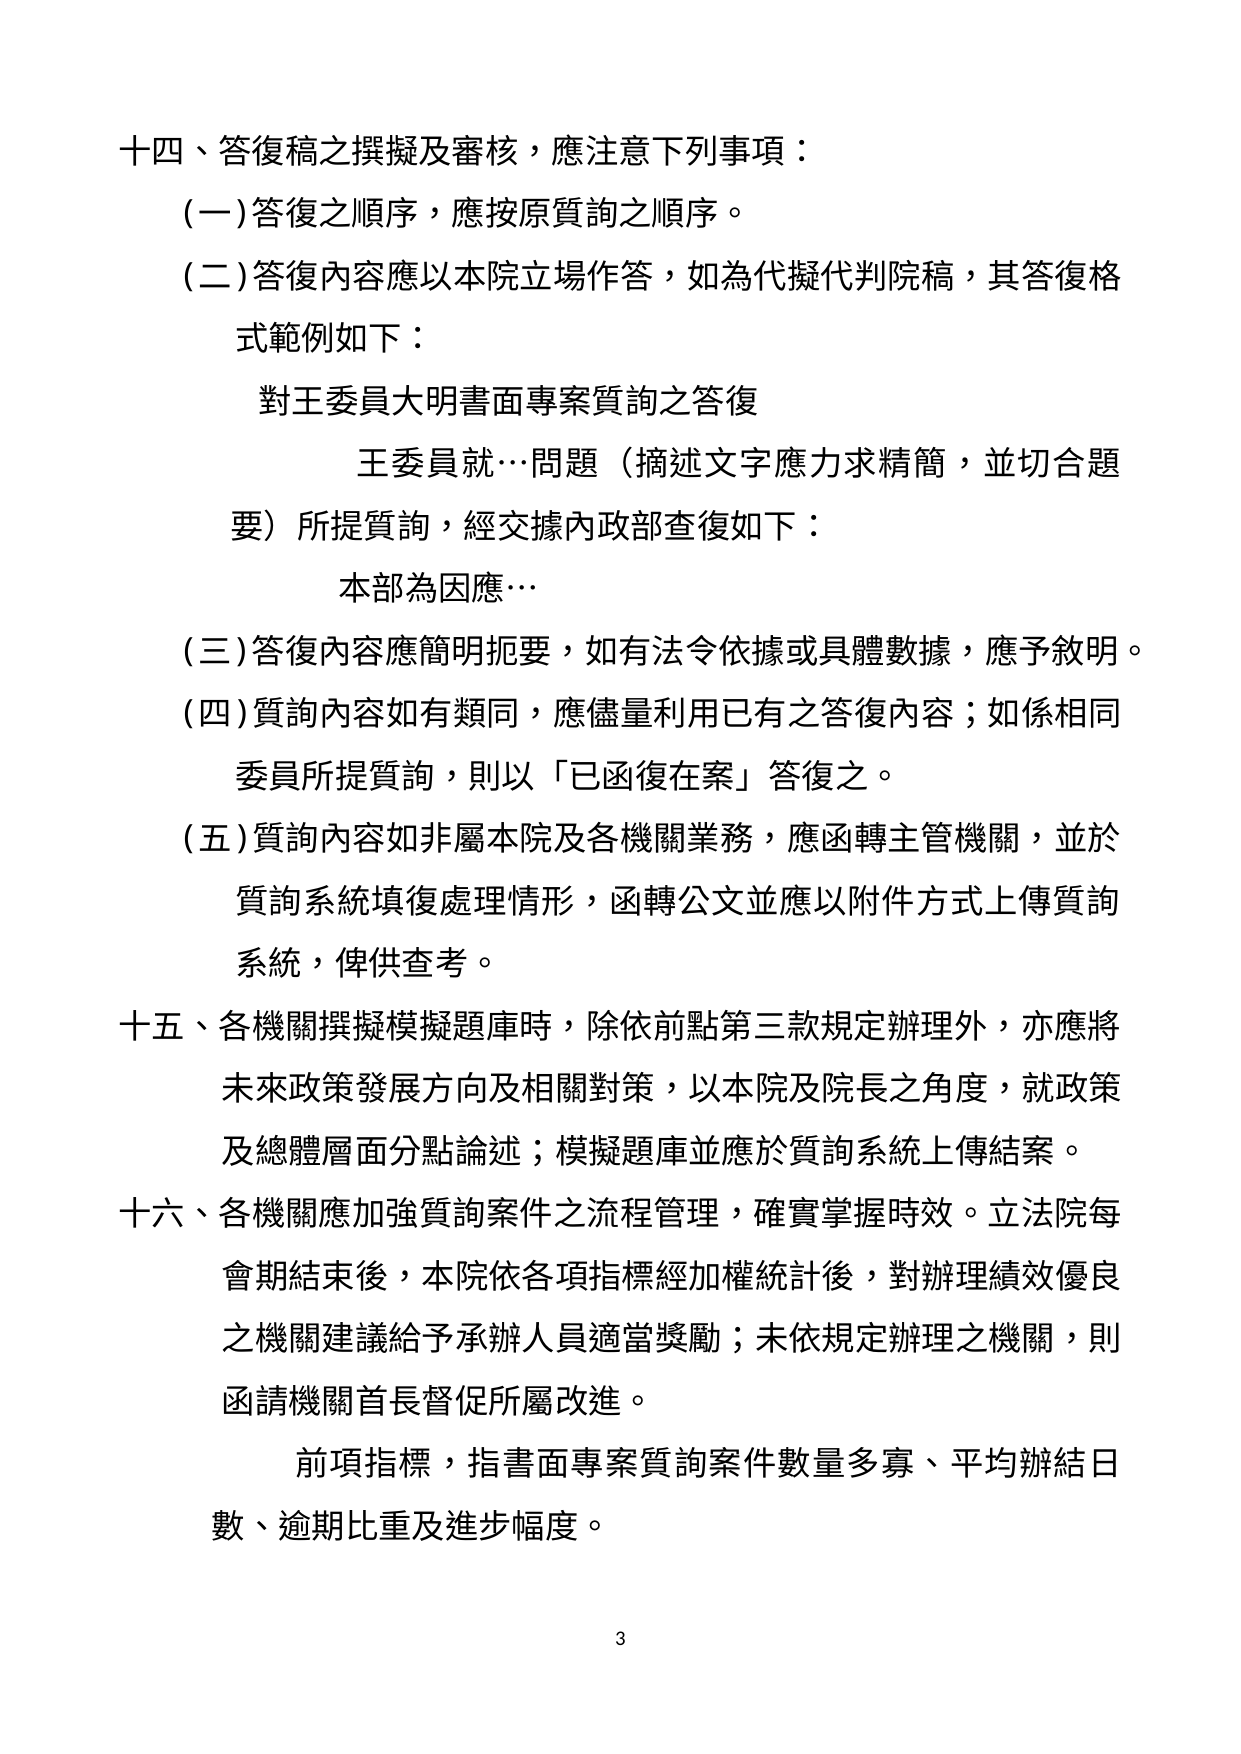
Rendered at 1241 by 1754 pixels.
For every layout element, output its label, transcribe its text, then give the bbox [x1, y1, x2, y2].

text (三)答復內容應簡明扼要，如有法令依據或具體數據，應予敘明。 [118, 607, 1122, 669]
text 對王委員大明書面專案質詢之答復 [118, 357, 1122, 419]
text 前項指標，指書面專案質詢案件數量多寡、平均辦結日數、逾期比重及進步幅度。 [212, 1419, 1122, 1544]
text 十六、各機關應加強質詢案件之流程管理，確實掌握時效。立法院每會期結束後，本院依各項指標經加權統計後，對辦理績效優良之機關建議給予承辦人員適當獎勵；未依規定辦理之機關，則函請機關首長督促所屬改進。 [118, 1169, 1122, 1419]
text (四)質詢內容如有類同，應儘量利用已有之答復內容；如係相同委員所提質詢，則以「已函復在案」答復之。 [118, 669, 1122, 794]
text 本部為因應… [118, 544, 1122, 607]
text (一)答復之順序，應按原質詢之順序。 [118, 169, 1122, 232]
text 王委員就…問題（摘述文字應力求精簡，並切合題要）所提質詢，經交據內政部查復如下： [118, 419, 1122, 544]
text 十五、各機關撰擬模擬題庫時，除依前點第三款規定辦理外，亦應將未來政策發展方向及相關對策，以本院及院長之角度，就政策及總體層面分點論述；模擬題庫並應於質詢系統上傳結案。 [118, 982, 1122, 1169]
text 十四、答復稿之撰擬及審核，應注意下列事項： [118, 107, 1122, 169]
text (二)答復內容應以本院立場作答，如為代擬代判院稿，其答復格式範例如下： [118, 232, 1122, 357]
text (五)質詢內容如非屬本院及各機關業務，應函轉主管機關，並於質詢系統填復處理情形，函轉公文並應以附件方式上傳質詢系統，俾供查考。 [118, 794, 1122, 982]
